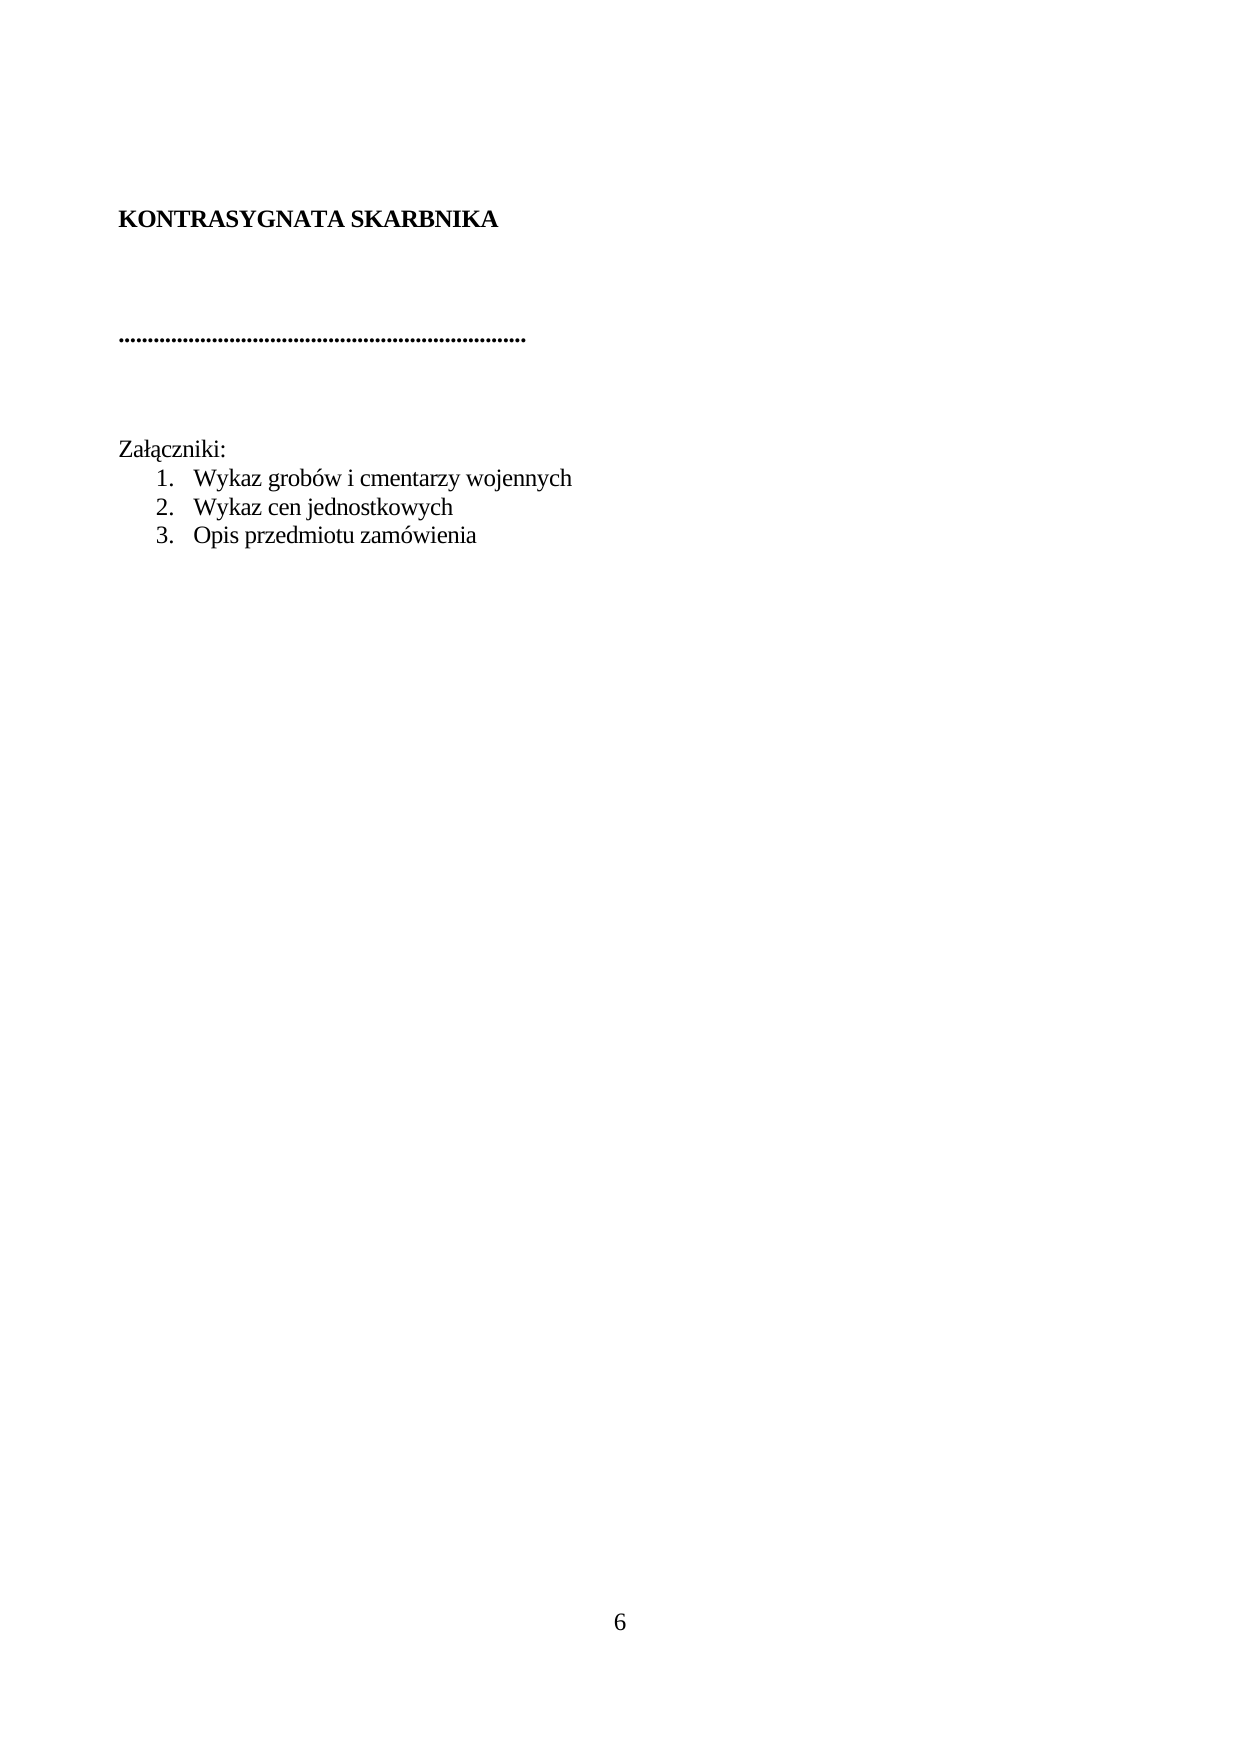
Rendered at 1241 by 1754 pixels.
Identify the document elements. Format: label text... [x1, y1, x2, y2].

text ...................................................................... [118, 319, 1122, 348]
list Wykaz grobów i cmentarzy wojennych [156, 463, 1122, 492]
text Załączniki: [118, 434, 1122, 463]
list Opis przedmiotu zamówienia [156, 521, 1122, 549]
text KONTRASYGNATA SKARBNIKA [118, 204, 1122, 233]
list Wykaz cen jednostkowych [156, 492, 1122, 521]
